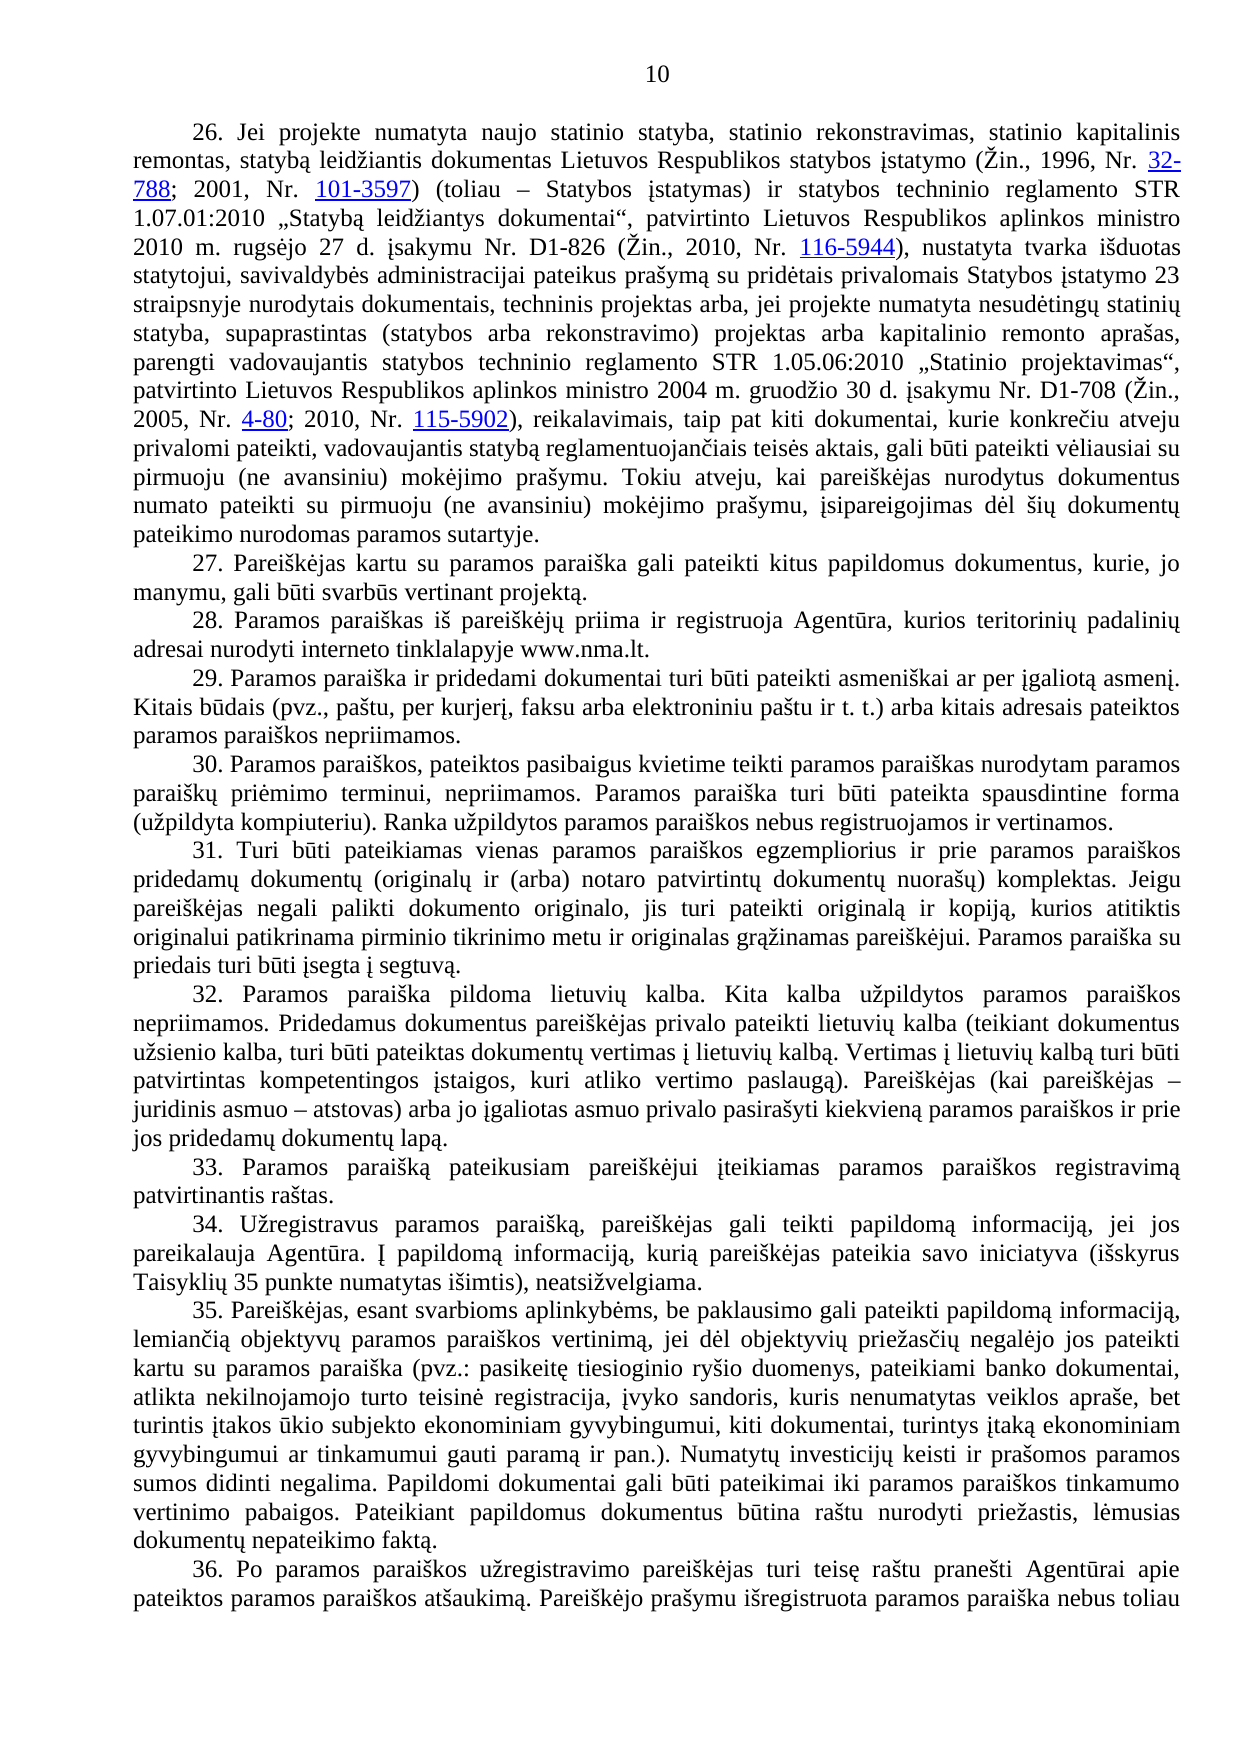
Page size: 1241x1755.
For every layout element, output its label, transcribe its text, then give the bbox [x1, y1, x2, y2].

text 28. Paramos paraiškas iš pareiškėjų priima ir registruoja Agentūra, kurios teritorinių padalinių adresai nurodyti interneto tinklalapyje www.nma.lt. [133, 605, 1181, 663]
text 36. Po paramos paraiškos užregistravimo pareiškėjas turi teisę raštu pranešti Agentūrai apie pateiktos paramos paraiškos atšaukimą. Pareiškėjo prašymu išregistruota paramos paraiška nebus toliau [133, 1554, 1181, 1612]
text 35. Pareiškėjas, esant svarbioms aplinkybėms, be paklausimo gali pateikti papildomą informaciją, lemiančią objektyvų paramos paraiškos vertinimą, jei dėl objektyvių priežasčių negalėjo jos pateikti kartu su paramos paraiška (pvz.: pasikeitę tiesioginio ryšio duomenys, pateikiami banko dokumentai, atlikta nekilnojamojo turto teisinė registracija, įvyko sandoris, kuris nenumatytas veiklos apraše, bet turintis įtakos ūkio subjekto ekonominiam gyvybingumui, kiti dokumentai, turintys įtaką ekonominiam gyvybingumui ar tinkamumui gauti paramą ir pan.). Numatytų investicijų keisti ir prašomos paramos sumos didinti negalima. Papildomi dokumentai gali būti pateikimai iki paramos paraiškos tinkamumo vertinimo pabaigos. Pateikiant papildomus dokumentus būtina raštu nurodyti priežastis, lėmusias dokumentų nepateikimo faktą. [133, 1295, 1181, 1554]
text 29. Paramos paraiška ir pridedami dokumentai turi būti pateikti asmeniškai ar per įgaliotą asmenį. Kitais būdais (pvz., paštu, per kurjerį, faksu arba elektroniniu paštu ir t. t.) arba kitais adresais pateiktos paramos paraiškos nepriimamos. [133, 663, 1181, 749]
text 31. Turi būti pateikiamas vienas paramos paraiškos egzempliorius ir prie paramos paraiškos pridedamų dokumentų (originalų ir (arba) notaro patvirtintų dokumentų nuorašų) komplektas. Jeigu pareiškėjas negali palikti dokumento originalo, jis turi pateikti originalą ir kopiją, kurios atitiktis originalui patikrinama pirminio tikrinimo metu ir originalas grąžinamas pareiškėjui. Paramos paraiška su priedais turi būti įsegta į segtuvą. [133, 835, 1181, 979]
text 26. Jei projekte numatyta naujo statinio statyba, statinio rekonstravimas, statinio kapitalinis remontas, statybą leidžiantis dokumentas Lietuvos Respublikos statybos įstatymo (Žin., 1996, Nr. 32-788; 2001, Nr. 101-3597) (toliau – Statybos įstatymas) ir statybos techninio reglamento STR 1.07.01:2010 „Statybą leidžiantys dokumentai“, patvirtinto Lietuvos Respublikos aplinkos ministro 2010 m. rugsėjo 27 d. įsakymu Nr. D1-826 (Žin., 2010, Nr. 116-5944), nustatyta tvarka išduotas statytojui, savivaldybės administracijai pateikus prašymą su pridėtais privalomais Statybos įstatymo 23 straipsnyje nurodytais dokumentais, techninis projektas arba, jei projekte numatyta nesudėtingų statinių statyba, supaprastintas (statybos arba rekonstravimo) projektas arba kapitalinio remonto aprašas, parengti vadovaujantis statybos techninio reglamento STR 1.05.06:2010 „Statinio projektavimas“, patvirtinto Lietuvos Respublikos aplinkos ministro 2004 m. gruodžio 30 d. įsakymu Nr. D1-708 (Žin., 2005, Nr. 4-80; 2010, Nr. 115-5902), reikalavimais, taip pat kiti dokumentai, kurie konkrečiu atveju privalomi pateikti, vadovaujantis statybą reglamentuojančiais teisės aktais, gali būti pateikti vėliausiai su pirmuoju (ne avansiniu) mokėjimo prašymu. Tokiu atveju, kai pareiškėjas nurodytus dokumentus numato pateikti su pirmuoju (ne avansiniu) mokėjimo prašymu, įsipareigojimas dėl šių dokumentų pateikimo nurodomas paramos sutartyje. [133, 117, 1181, 548]
text 27. Pareiškėjas kartu su paramos paraiška gali pateikti kitus papildomus dokumentus, kurie, jo manymu, gali būti svarbūs vertinant projektą. [133, 548, 1181, 605]
text 30. Paramos paraiškos, pateiktos pasibaigus kvietime teikti paramos paraiškas nurodytam paramos paraiškų priėmimo terminui, nepriimamos. Paramos paraiška turi būti pateikta spausdintine forma (užpildyta kompiuteriu). Ranka užpildytos paramos paraiškos nebus registruojamos ir vertinamos. [133, 749, 1181, 835]
text 34. Užregistravus paramos paraišką, pareiškėjas gali teikti papildomą informaciją, jei jos pareikalauja Agentūra. Į papildomą informaciją, kurią pareiškėjas pateikia savo iniciatyva (išskyrus Taisyklių 35 punkte numatytas išimtis), neatsižvelgiama. [133, 1209, 1181, 1295]
text 32. Paramos paraiška pildoma lietuvių kalba. Kita kalba užpildytos paramos paraiškos nepriimamos. Pridedamus dokumentus pareiškėjas privalo pateikti lietuvių kalba (teikiant dokumentus užsienio kalba, turi būti pateiktas dokumentų vertimas į lietuvių kalbą. Vertimas į lietuvių kalbą turi būti patvirtintas kompetentingos įstaigos, kuri atliko vertimo paslaugą). Pareiškėjas (kai pareiškėjas – juridinis asmuo – atstovas) arba jo įgaliotas asmuo privalo pasirašyti kiekvieną paramos paraiškos ir prie jos pridedamų dokumentų lapą. [133, 979, 1181, 1152]
text 33. Paramos paraišką pateikusiam pareiškėjui įteikiamas paramos paraiškos registravimą patvirtinantis raštas. [133, 1152, 1181, 1209]
